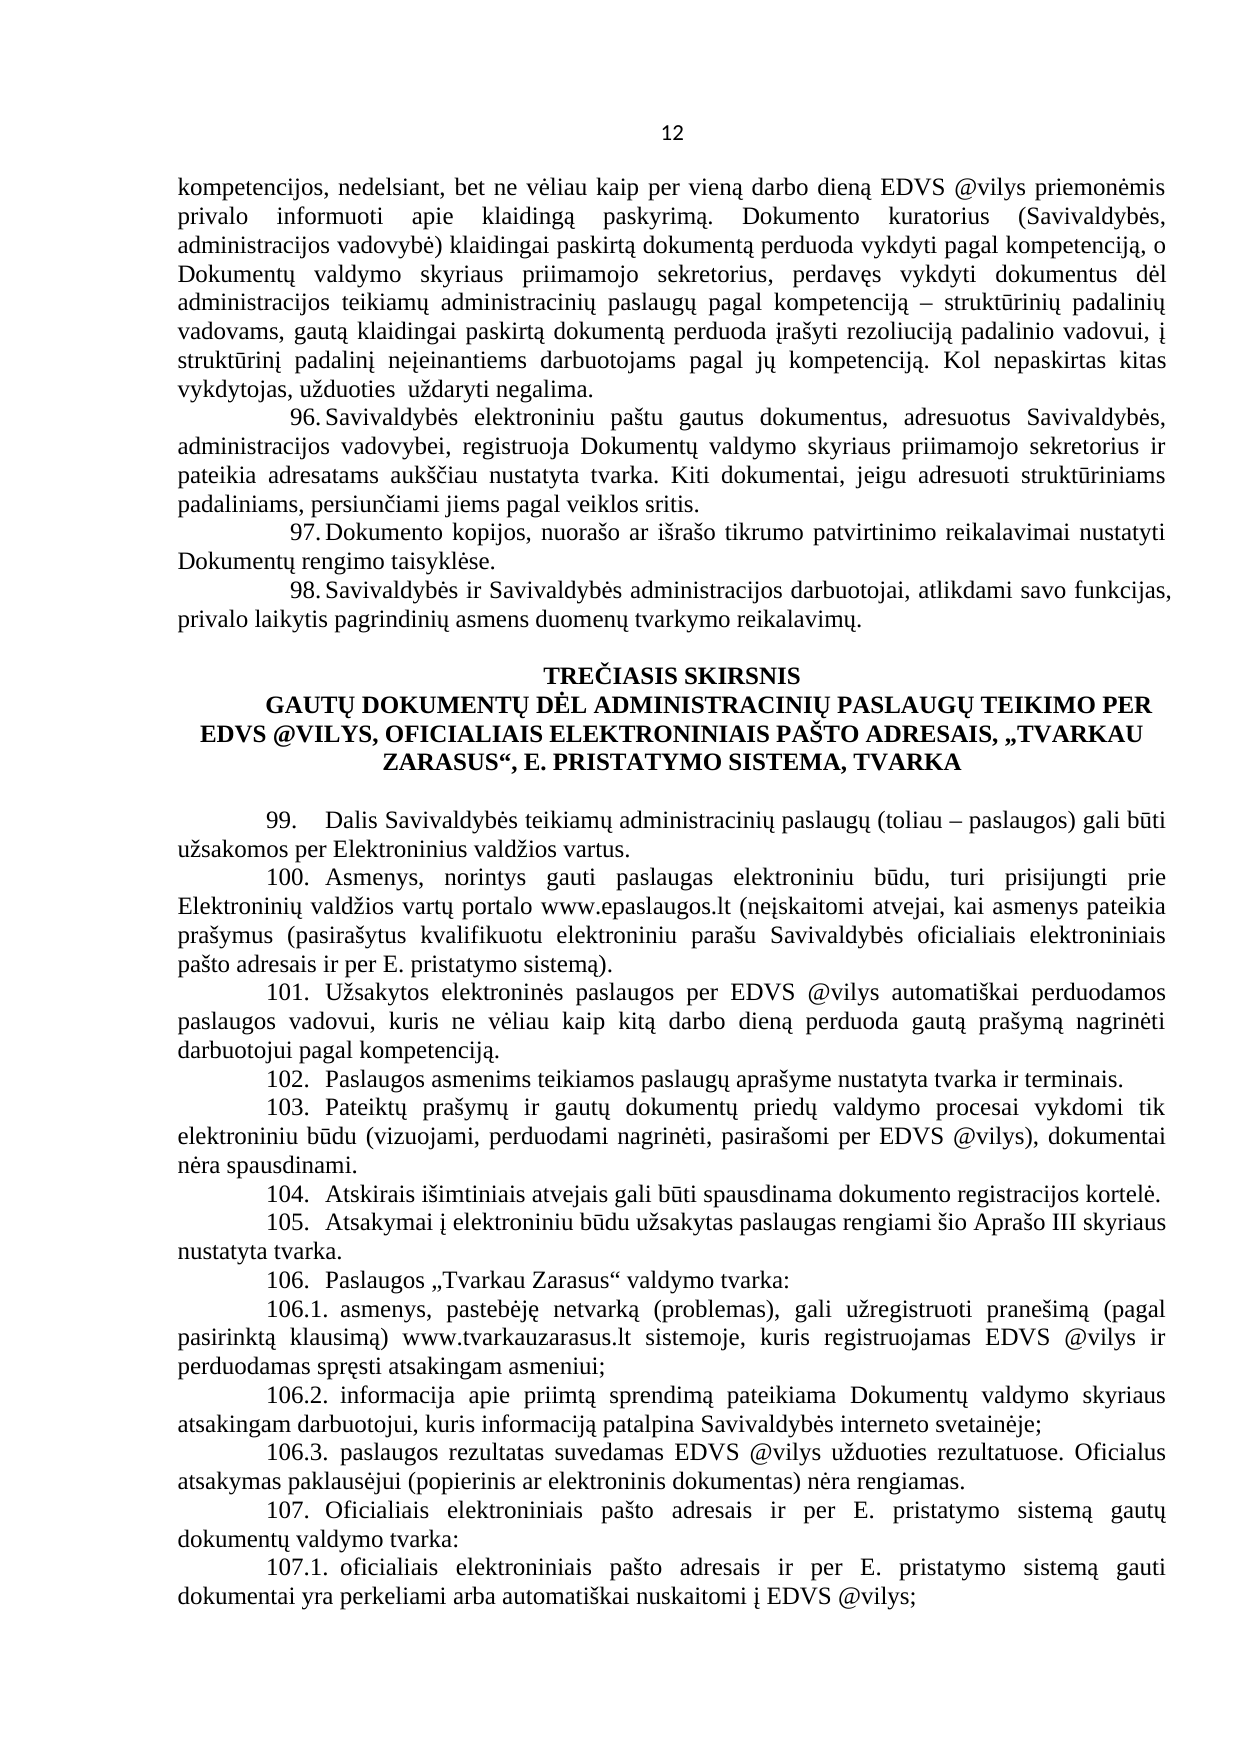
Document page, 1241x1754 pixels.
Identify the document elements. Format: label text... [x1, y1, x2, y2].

text 96. Savivaldybės elektroniniu paštu gautus dokumentus, adresuotus Savivaldybės, administracijos vadovybei, registruoja Dokumentų valdymo skyriaus priimamojo sekretorius ir pateikia adresatams aukščiau nustatyta tvarka. Kiti dokumentai, jeigu adresuoti struktūriniams padaliniams, persiunčiami jiems pagal veiklos sritis. [177, 402, 1167, 517]
text 106.2. informacija apie priimtą sprendimą pateikiama Dokumentų valdymo skyriaus atsakingam darbuotojui, kuris informaciją patalpina Savivaldybės interneto svetainėje; [177, 1380, 1167, 1437]
text 98. Savivaldybės ir Savivaldybės administracijos darbuotojai, atlikdami savo funkcijas, privalo laikytis pagrindinių asmens duomenų tvarkymo reikalavimų. [177, 575, 1173, 632]
text 97. Dokumento kopijos, nuorašo ar išrašo tikrumo patvirtinimo reikalavimai nustatyti Dokumentų rengimo taisyklėse. [177, 517, 1167, 575]
text 100. Asmenys, norintys gauti paslaugas elektroniniu būdu, turi prisijungti prie Elektroninių valdžios vartų portalo www.epaslaugos.lt (neįskaitomi atvejai, kai asmenys pateikia prašymus (pasirašytus kvalifikuotu elektroniniu parašu Savivaldybės oficialiais elektroniniais pašto adresais ir per E. pristatymo sistemą). [177, 862, 1167, 977]
text 107. Oficialiais elektroniniais pašto adresais ir per E. pristatymo sistemą gautų dokumentų valdymo tvarka: [177, 1495, 1167, 1552]
text 102. Paslaugos asmenims teikiamos paslaugų aprašyme nustatyta tvarka ir terminais. [177, 1064, 1167, 1092]
text 107.1. oficialiais elektroniniais pašto adresais ir per E. pristatymo sistemą gauti dokumentai yra perkeliami arba automatiškai nuskaitomi į EDVS @vilys; [177, 1552, 1167, 1610]
text 104. Atskirais išimtiniais atvejais gali būti spausdinama dokumento registracijos kortelė. [177, 1179, 1167, 1207]
text 106.1. asmenys, pastebėję netvarką (problemas), gali užregistruoti pranešimą (pagal pasirinktą klausimą) www.tvarkauzarasus.lt sistemoje, kuris registruojamas EDVS @vilys ir perduodamas spręsti atsakingam asmeniui; [177, 1294, 1167, 1380]
text 101. Užsakytos elektroninės paslaugos per EDVS @vilys automatiškai perduodamos paslaugos vadovui, kuris ne vėliau kaip kitą darbo dieną perduoda gautą prašymą nagrinėti darbuotojui pagal kompetenciją. [177, 977, 1167, 1064]
text 103. Pateiktų prašymų ir gautų dokumentų priedų valdymo procesai vykdomi tik elektroniniu būdu (vizuojami, perduodami nagrinėti, pasirašomi per EDVS @vilys), dokumentai nėra spausdinami. [177, 1092, 1167, 1179]
text kompetencijos, nedelsiant, bet ne vėliau kaip per vieną darbo dieną EDVS @vilys priemonėmis privalo informuoti apie klaidingą paskyrimą. Dokumento kuratorius (Savivaldybės, administracijos vadovybė) klaidingai paskirtą dokumentą perduoda vykdyti pagal kompetenciją, o Dokumentų valdymo skyriaus priimamojo sekretorius, perdavęs vykdyti dokumentus dėl administracijos teikiamų administracinių paslaugų pagal kompetenciją – struktūrinių padalinių vadovams, gautą klaidingai paskirtą dokumentą perduoda įrašyti rezoliuciją padalinio vadovui, į struktūrinį padalinį neįeinantiems darbuotojams pagal jų kompetenciją. Kol nepaskirtas kitas vykdytojas, užduoties uždaryti negalima. [177, 172, 1167, 402]
text TREČIASIS SKIRSNIS [177, 661, 1167, 690]
text 105. Atsakymai į elektroniniu būdu užsakytas paslaugas rengiami šio Aprašo III skyriaus nustatyta tvarka. [177, 1207, 1167, 1265]
text 99. Dalis Savivaldybės teikiamų administracinių paslaugų (toliau – paslaugos) gali būti užsakomos per Elektroninius valdžios vartus. [177, 805, 1167, 862]
text 106.3. paslaugos rezultatas suvedamas EDVS @vilys užduoties rezultatuose. Oficialus atsakymas paklausėjui (popierinis ar elektroninis dokumentas) nėra rengiamas. [177, 1437, 1167, 1495]
text GAUTŲ DOKUMENTŲ DĖL ADMINISTRACINIŲ PASLAUGŲ TEIKIMO PER EDVS @VILYS, OFICIALIAIS ELEKTRONINIAIS PAŠTO ADRESAIS, „TVARKAU ZARASUS“, E. PRISTATYMO SISTEMA, TVARKA [177, 690, 1167, 776]
text 106. Paslaugos „Tvarkau Zarasus“ valdymo tvarka: [177, 1265, 1167, 1294]
